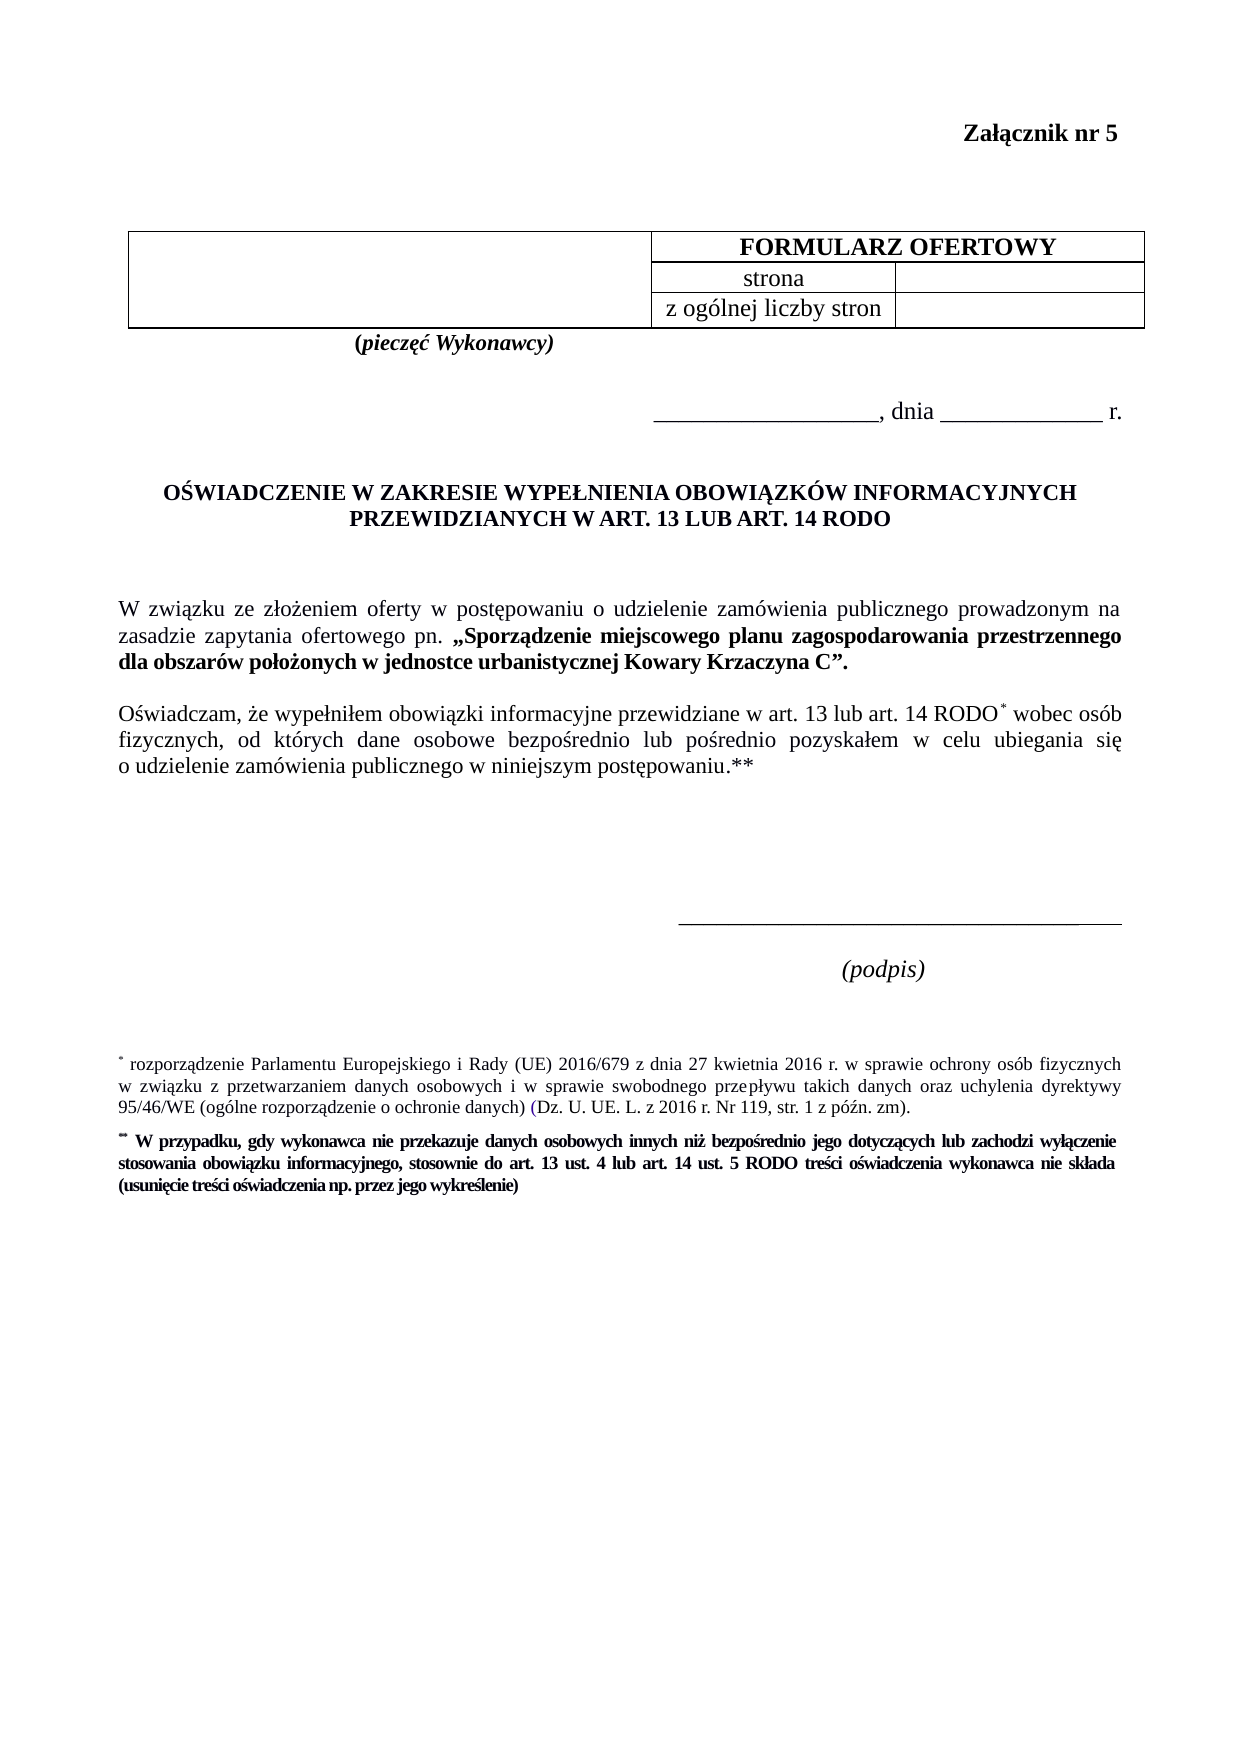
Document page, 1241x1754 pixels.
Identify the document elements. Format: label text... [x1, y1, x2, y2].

text (pieczęć Wykonawcy) [118, 329, 1122, 355]
text Oświadczam, że wypełniłem obowiązki informacyjne przewidziane w art. 13 lub art. 14 RODO* wobec osób fizycznych, od których dane osobowe bezpośrednio lub pośrednio pozyskałem w celu ubiegania się o udzielenie zamówienia publicznego w niniejszym postępowaniu.** [118, 699, 1122, 779]
table_header FORMULARZ OFERTOWY [652, 232, 1144, 261]
text W związku ze złożeniem oferty w postępowaniu o udzielenie zamówienia publicznego prowadzonym na zasadzie zapytania ofertowego pn. „Sporządzenie miejscowego planu zagospodarowania przestrzennego dla obszarów położonych w jednostce urbanistycznej Kowary Krzaczyna C”. [118, 596, 1122, 674]
table_cell [896, 263, 911, 291]
text (podpis) [842, 954, 1122, 983]
text OŚWIADCZENIE W ZAKRESIE WYPEŁNIENIA OBOWIĄZKÓW INFORMACYJNYCH PRZEWIDZIANYCH W ART. 13 LUB ART. 14 RODO [118, 479, 1122, 532]
table_header [129, 232, 651, 261]
text ** W przypadku, gdy wykonawca nie przekazuje danych osobowych innych niż bezpośrednio jego dotyczących lub zachodzi wyłączenie stosowania obowiązku informacyjnego, stosownie do art. 13 ust. 4 lub art. 14 ust. 5 RODO treści oświadczenia wykonawca nie składa (usunięcie treści oświadczenia np. przez jego wykreślenie) [118, 1130, 1118, 1195]
table_cell z ogólnej liczby stron [652, 293, 895, 327]
table_cell [911, 263, 1144, 291]
table_cell [896, 293, 911, 327]
text __________________, dnia _____________ r. [118, 396, 1122, 425]
table_cell [129, 261, 651, 291]
table_cell strona [652, 263, 895, 291]
text ________________________________ [561, 899, 1122, 927]
text Załącznik nr 5 [118, 118, 1118, 147]
table_cell [129, 291, 651, 327]
text * rozporządzenie Parlamentu Europejskiego i Rady (UE) 2016/679 z dnia 27 kwietnia 2016 r. w sprawie ochrony osób fizycznych w związku z przetwarzaniem danych osobowych i w sprawie swobodnego przepływu takich danych oraz uchylenia dyrektywy 95/46/WE (ogólne rozporządzenie o ochronie danych) (Dz. U. UE. L. z 2016 r. Nr 119, str. 1 z późn. zm). [118, 1053, 1122, 1118]
table_cell [911, 293, 1144, 327]
